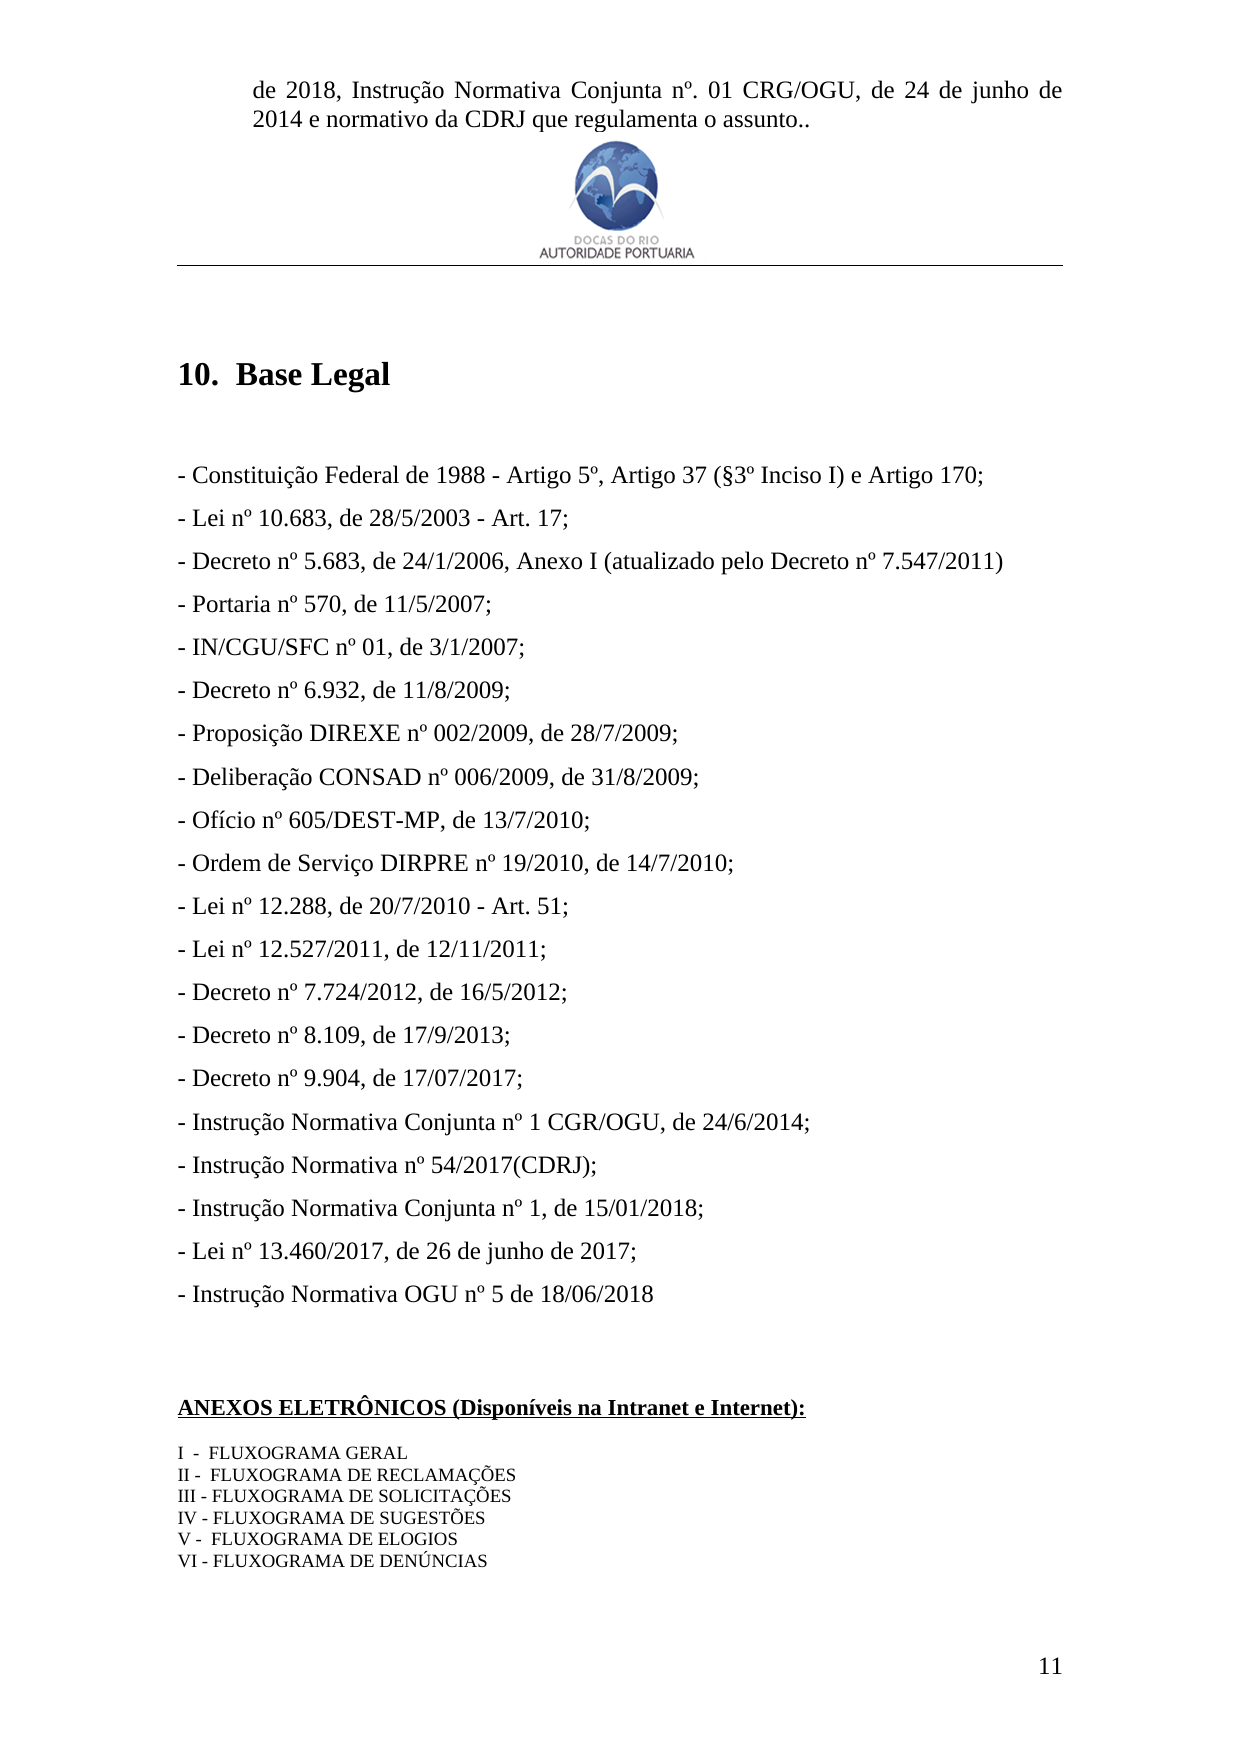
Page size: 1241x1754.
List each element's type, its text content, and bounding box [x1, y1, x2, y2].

text - Decreto nº 7.724/2012, de 16/5/2012; [177, 977, 1063, 1006]
text I - FLUXOGRAMA GERAL [177, 1442, 1063, 1464]
text - Instrução Normativa nº 54/2017(CDRJ); [177, 1150, 1063, 1178]
text - Instrução Normativa Conjunta nº 1, de 15/01/2018; [177, 1193, 1063, 1222]
text VI - FLUXOGRAMA DE DENÚNCIAS [177, 1550, 1063, 1571]
text - Decreto nº 6.932, de 11/8/2009; [177, 675, 1063, 704]
text - Proposição DIREXE nº 002/2009, de 28/7/2009; [177, 718, 1063, 747]
text - Lei nº 13.460/2017, de 26 de junho de 2017; [177, 1236, 1063, 1265]
text II - FLUXOGRAMA DE RECLAMAÇÕES [177, 1464, 1063, 1485]
text III - FLUXOGRAMA DE SOLICITAÇÕES [177, 1485, 1063, 1507]
text - Lei nº 12.527/2011, de 12/11/2011; [177, 934, 1063, 963]
text - Instrução Normativa OGU nº 5 de 18/06/2018 [177, 1279, 1063, 1308]
picture [534, 132, 706, 263]
text - Deliberação CONSAD nº 006/2009, de 31/8/2009; [177, 762, 1063, 790]
text IV - FLUXOGRAMA DE SUGESTÕES [177, 1507, 1063, 1528]
text - Decreto nº 5.683, de 24/1/2006, Anexo I (atualizado pelo Decreto nº 7.547/2011) [177, 546, 1063, 575]
list de 2018, Instrução Normativa Conjunta nº. 01 CRG/OGU, de 24 de junho de 2014 e normativo da CDRJ que regulamenta o assunto.. [215, 75, 1063, 132]
text - Instrução Normativa Conjunta nº 1 CGR/OGU, de 24/6/2014; [177, 1107, 1063, 1135]
text - Ofício nº 605/DEST-MP, de 13/7/2010; [177, 805, 1063, 833]
text - Ordem de Serviço DIRPRE nº 19/2010, de 14/7/2010; [177, 848, 1063, 877]
text - Decreto nº 8.109, de 17/9/2013; [177, 1020, 1063, 1049]
text - Constituição Federal de 1988 - Artigo 5º, Artigo 37 (§3º Inciso I) e Artigo 170; [177, 460, 1063, 488]
text 10. Base Legal [177, 354, 1063, 393]
text - IN/CGU/SFC nº 01, de 3/1/2007; [177, 632, 1063, 661]
text ANEXOS ELETRÔNICOS (Disponíveis na Intranet e Internet): [177, 1394, 1063, 1421]
text V - FLUXOGRAMA DE ELOGIOS [177, 1528, 1063, 1550]
text - Lei nº 10.683, de 28/5/2003 - Art. 17; [177, 503, 1063, 532]
text - Portaria nº 570, de 11/5/2007; [177, 589, 1063, 618]
text - Lei nº 12.288, de 20/7/2010 - Art. 51; [177, 891, 1063, 920]
text - Decreto nº 9.904, de 17/07/2017; [177, 1063, 1063, 1092]
